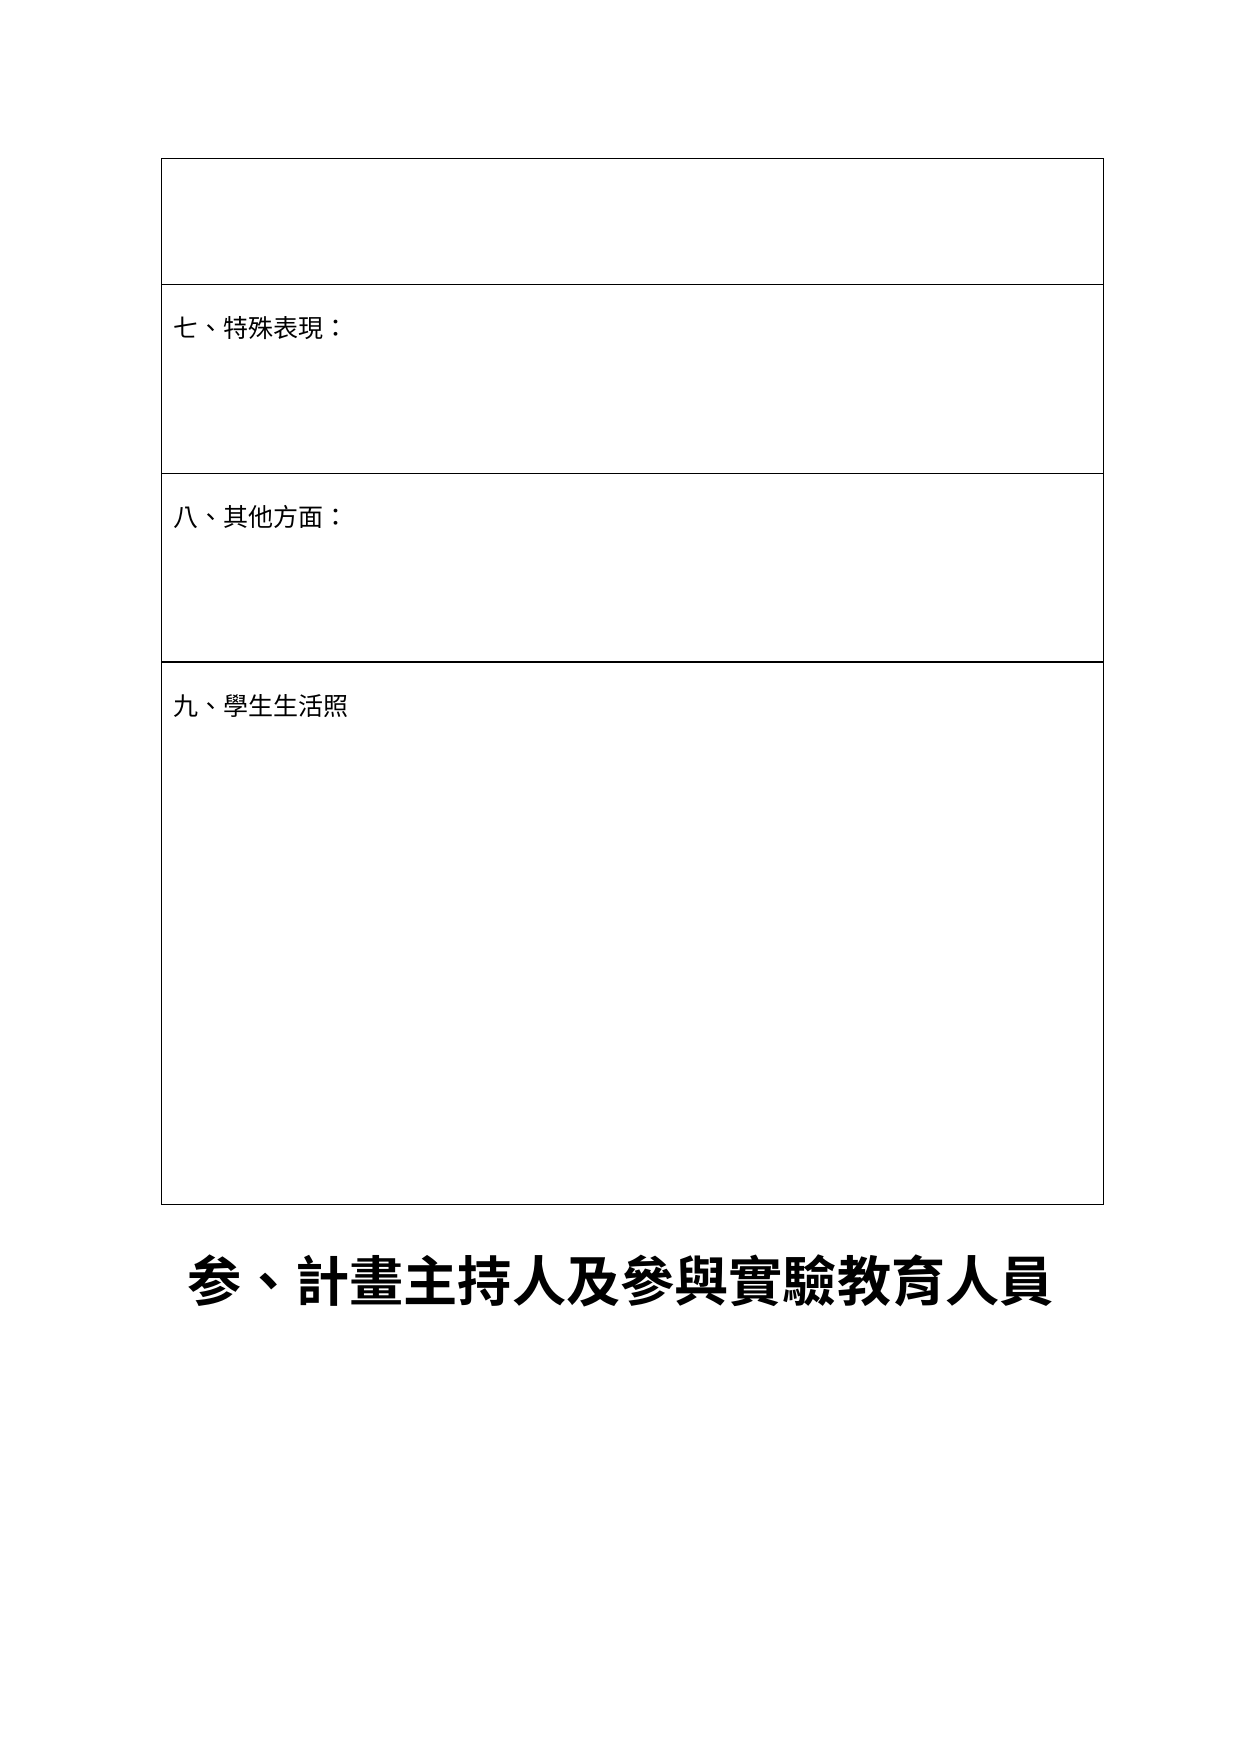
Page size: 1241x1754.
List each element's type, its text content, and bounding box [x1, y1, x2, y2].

table_cell 七、特殊表現： [162, 285, 1103, 473]
table_cell [162, 159, 1103, 284]
table_cell 九、學生生活照 [162, 663, 1103, 1204]
table_cell 八、其他方面： [162, 474, 1103, 661]
text 参、計畫主持人及參與實驗教育人員 [148, 1205, 1092, 1330]
